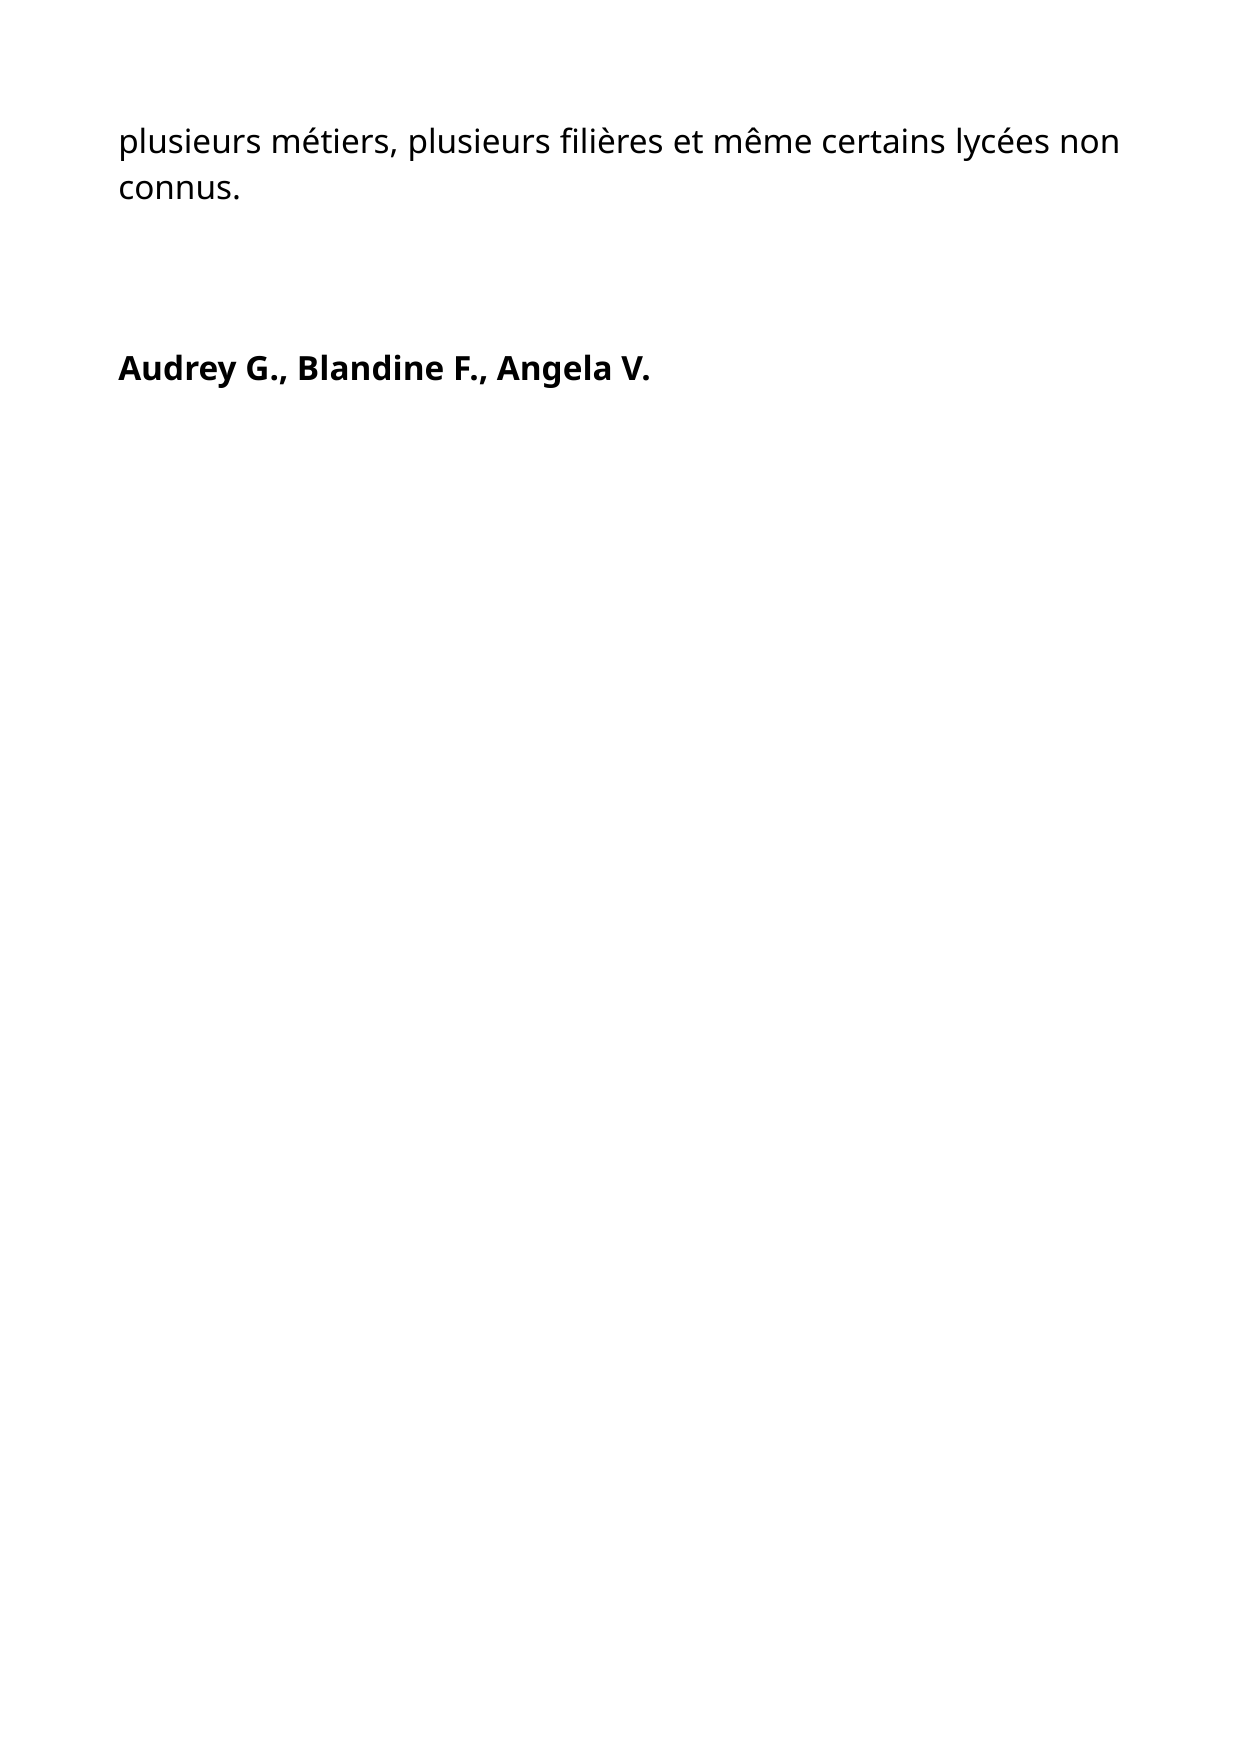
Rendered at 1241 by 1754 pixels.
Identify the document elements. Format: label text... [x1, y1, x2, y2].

text plusieurs métiers, plusieurs filières et même certains lycées non connus. [118, 118, 1122, 209]
text Audrey G., Blandine F., Angela V. [118, 345, 1122, 391]
